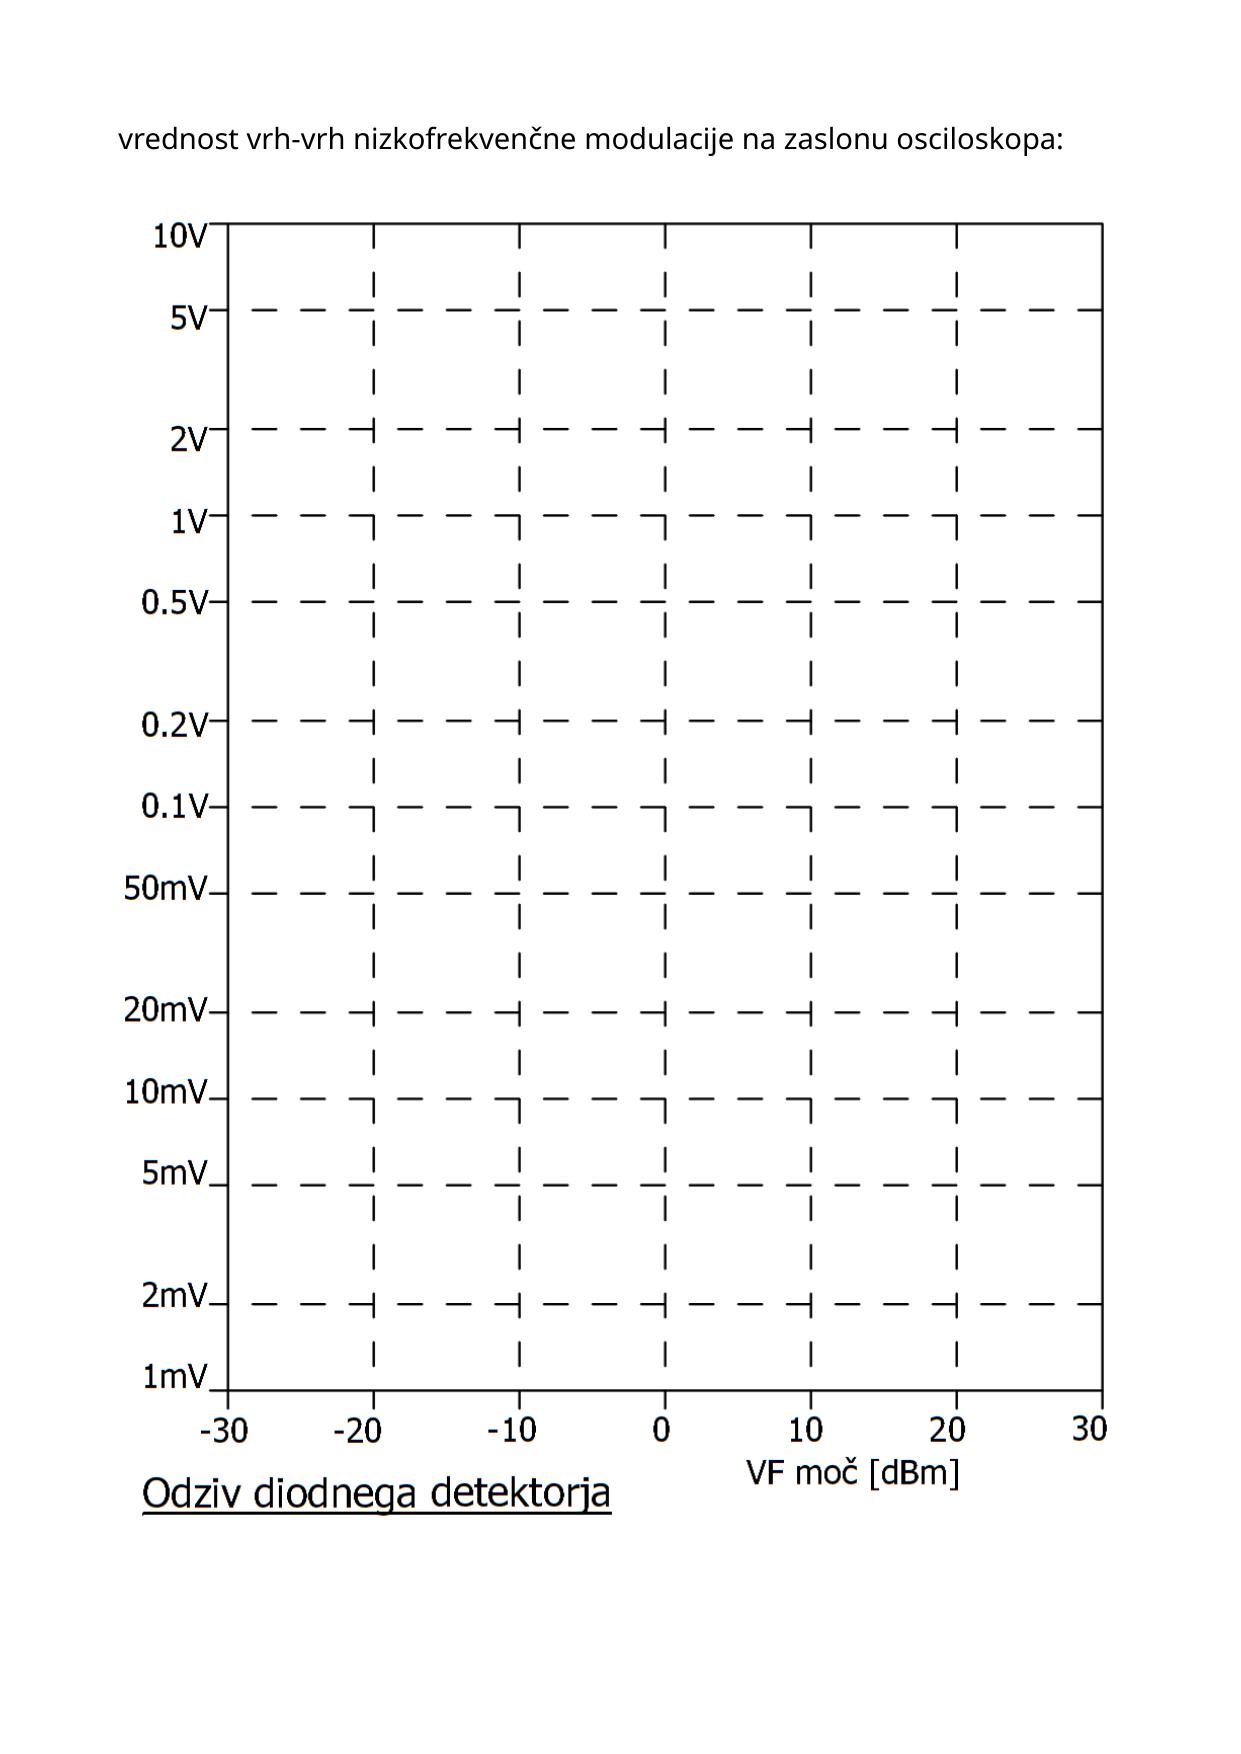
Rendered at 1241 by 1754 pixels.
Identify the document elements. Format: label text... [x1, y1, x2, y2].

text vrednost vrh-vrh nizkofrekvenčne modulacije na zaslonu osciloskopa: [118, 118, 1122, 158]
picture [118, 197, 1122, 1537]
